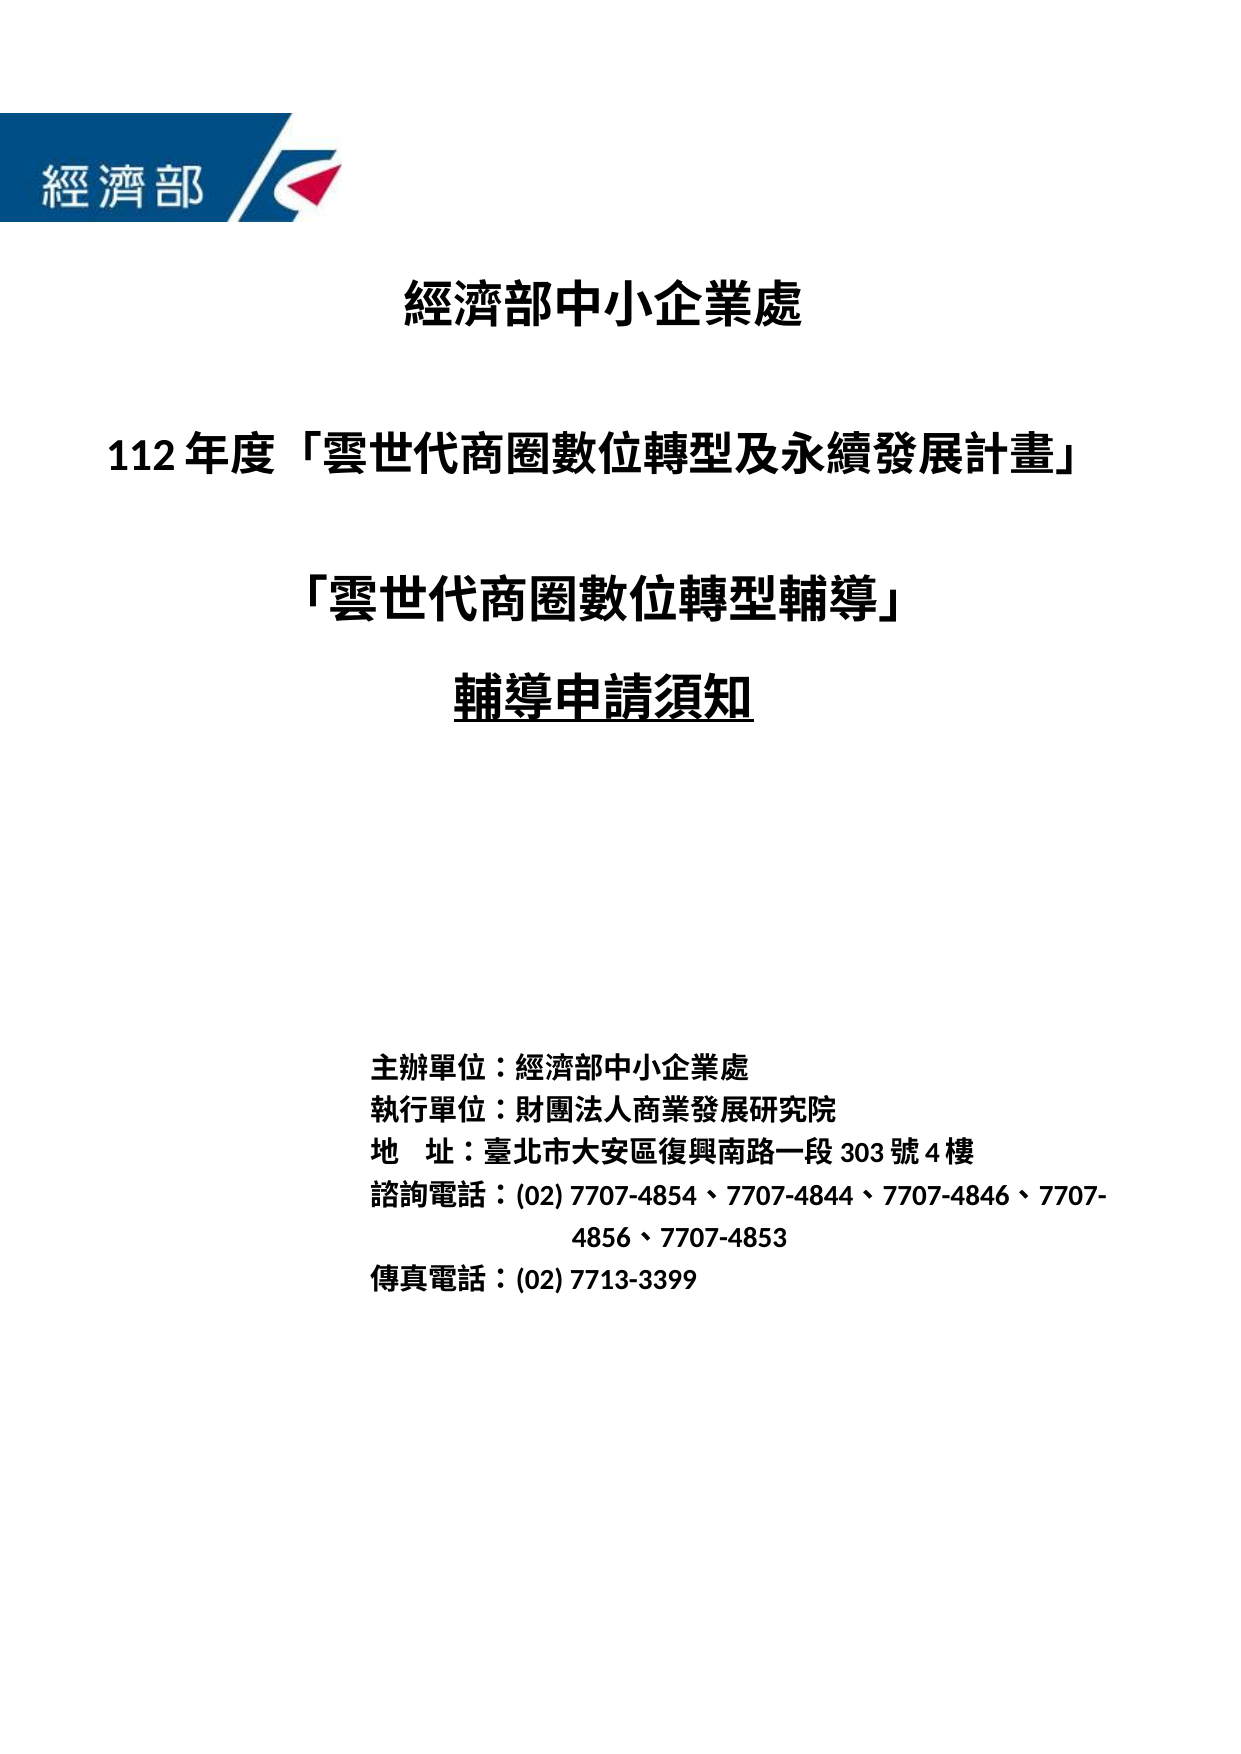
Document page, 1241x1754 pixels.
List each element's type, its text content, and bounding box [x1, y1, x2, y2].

text 地 址：臺北市大安區復興南路一段303號4樓 [370, 1129, 1160, 1171]
text 「雲世代商圈數位轉型輔導」 [70, 559, 1137, 632]
text 輔導申請須知 [70, 657, 1137, 729]
text 執行單位：財團法人商業發展研究院 [370, 1087, 1160, 1129]
text 諮詢電話：(02) 7707-4854、7707-4844、7707-4846、7707-4856、7707-4853 [370, 1171, 1137, 1256]
picture [0, 113, 342, 222]
text 112年度「雲世代商圈數位轉型及永續發展計畫」 [70, 418, 1137, 484]
text 主辦單位：經濟部中小企業處 [370, 1044, 1160, 1087]
text 經濟部中小企業處 [70, 264, 1137, 337]
text 傳真電話：(02) 7713-3399 [370, 1256, 1160, 1298]
